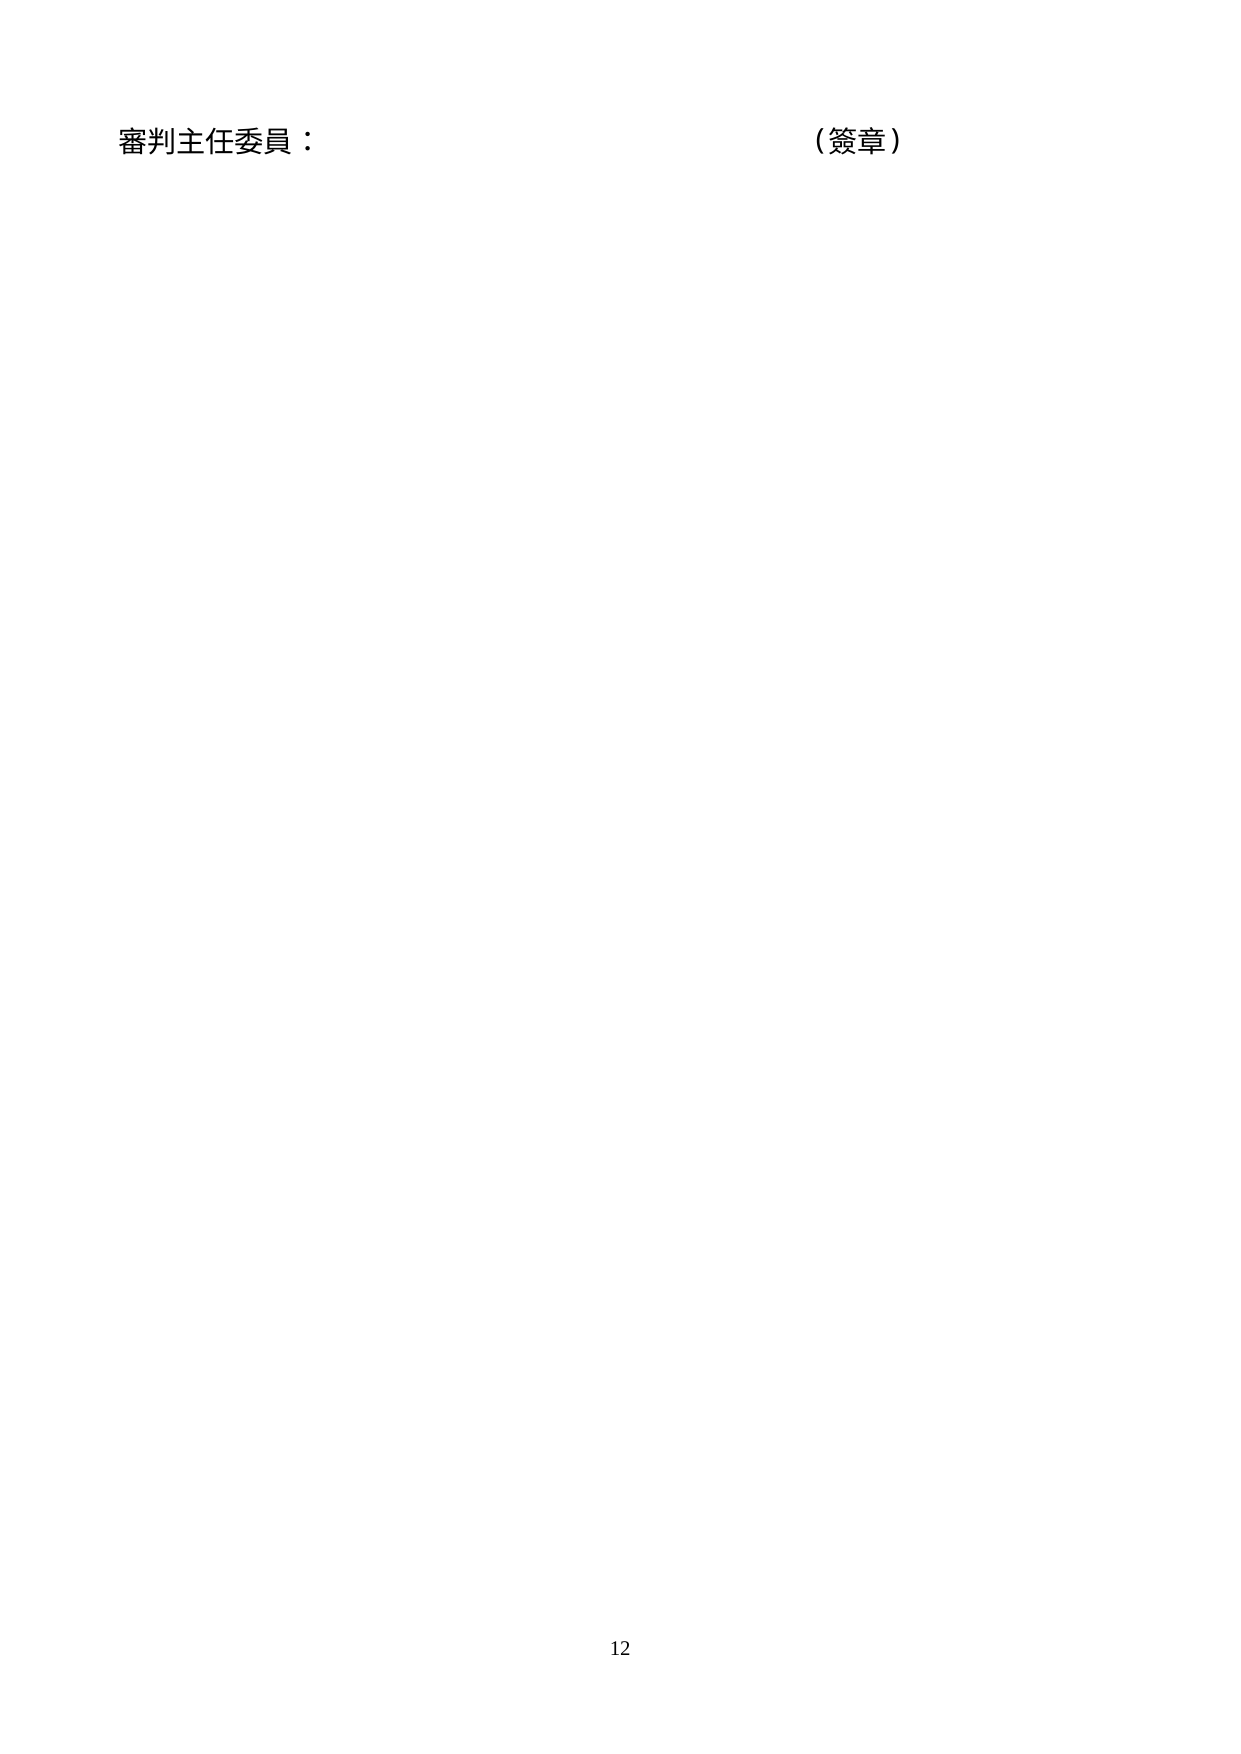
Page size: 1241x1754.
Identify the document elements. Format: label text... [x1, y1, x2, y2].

subtitle 審判主任委員： (簽章) [118, 118, 1122, 161]
